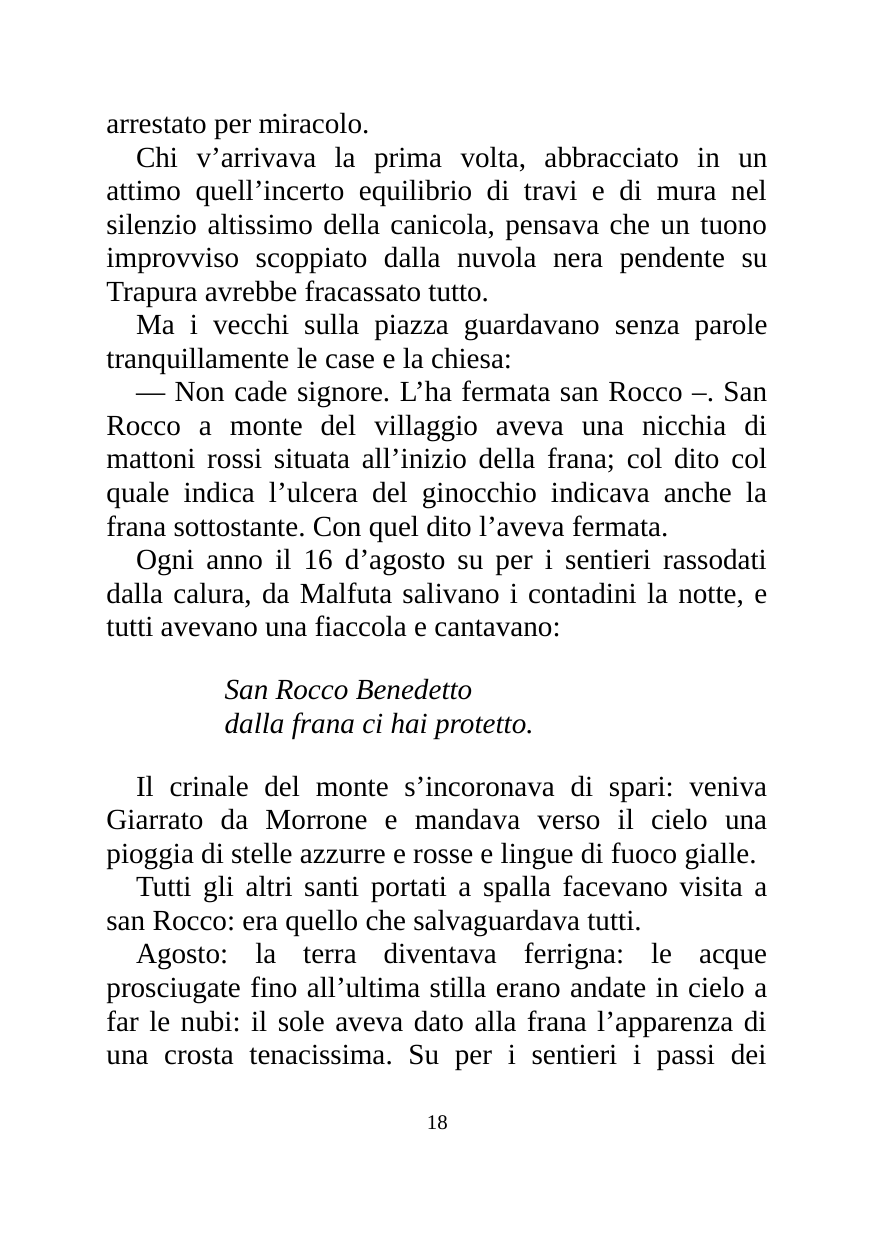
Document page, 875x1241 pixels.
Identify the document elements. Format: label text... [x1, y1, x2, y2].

text Agosto: la terra diventava ferrigna: le acque prosciugate fino all’ultima stilla erano andate in cielo a far le nubi: il sole aveva dato alla frana l’apparenza di una crosta tenacissima. Su per i sentieri i passi dei [106, 937, 768, 1071]
text Ma i vecchi sulla piazza guardavano senza parole tranquillamente le case e la chiesa: [106, 307, 768, 374]
text Ogni anno il 16 d’agosto su per i sentieri rassodati dalla calura, da Malfuta salivano i contadini la notte, e tutti avevano una fiaccola e cantavano: [106, 542, 768, 643]
text San Rocco Benedetto dalla frana ci hai protetto. [224, 672, 768, 739]
text Chi v’arrivava la prima volta, abbracciato in un attimo quell’incerto equilibrio di travi e di mura nel silenzio altissimo della canicola, pensava che un tuono improvviso scoppiato dalla nuvola nera pendente su Trapura avrebbe fracassato tutto. [106, 140, 768, 307]
text arrestato per miracolo. [106, 106, 768, 140]
text — Non cade signore. L’ha fermata san Rocco –. San Rocco a monte del villaggio aveva una nicchia di mattoni rossi situata all’inizio della frana; col dito col quale indica l’ulcera del ginocchio indicava anche la frana sottostante. Con quel dito l’aveva fermata. [106, 374, 768, 542]
text Tutti gli altri santi portati a spalla facevano visita a san Rocco: era quello che salvaguardava tutti. [106, 869, 768, 937]
text Il crinale del monte s’incoronava di spari: veniva Giarrato da Morrone e mandava verso il cielo una pioggia di stelle azzurre e rosse e lingue di fuoco gialle. [106, 769, 768, 869]
